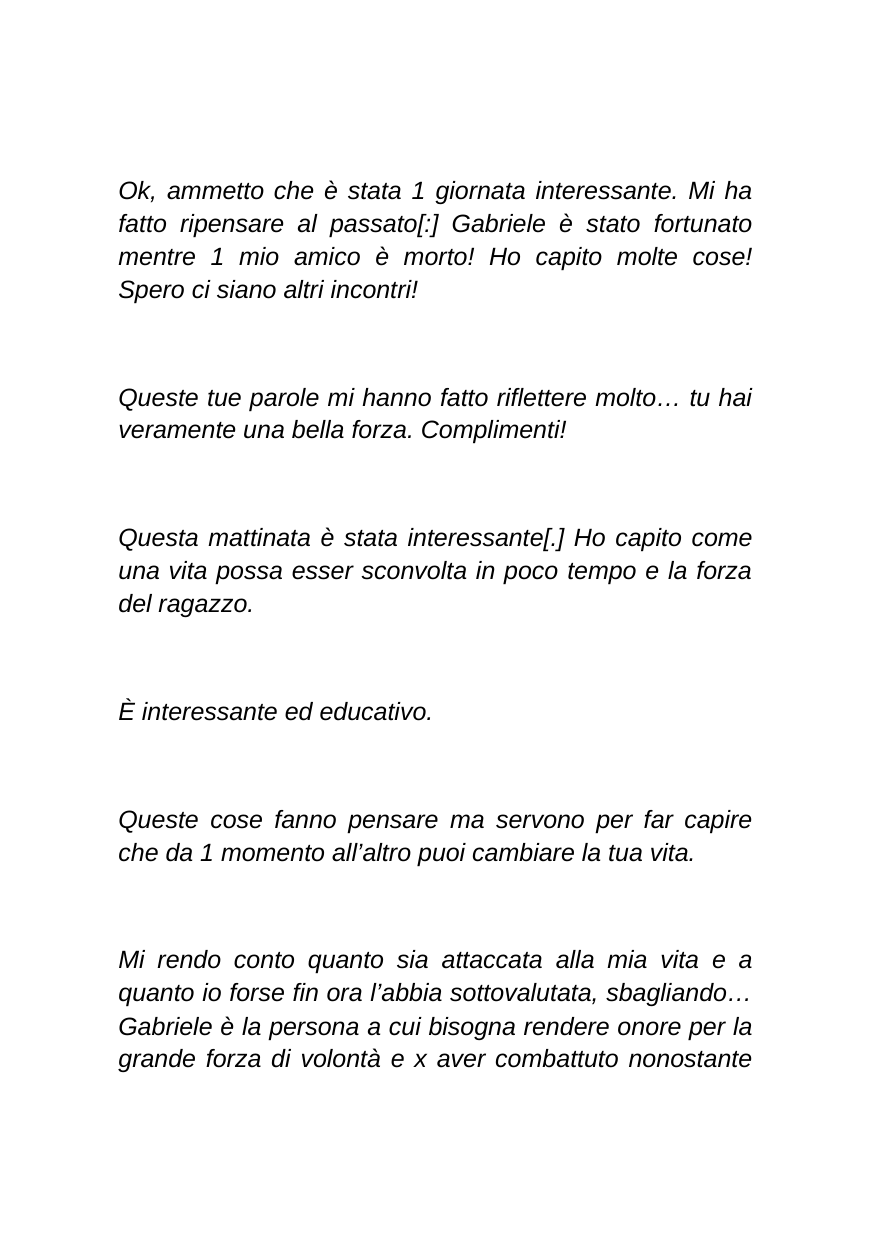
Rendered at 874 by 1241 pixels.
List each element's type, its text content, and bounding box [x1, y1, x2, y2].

text È interessante ed educativo. [118, 697, 756, 726]
text Queste cose fanno pensare ma servono per far capire che da 1 momento all’altro puoi cambiare la tua vita. [118, 805, 756, 866]
text Mi rendo conto quanto sia attaccata alla mia vita e a quanto io forse fin ora l’abbia sottovalutata, sbagliando… Gabriele è la persona a cui bisogna rendere onore per la grande forza di volontà e x aver combattuto nonostante [118, 945, 756, 1073]
text Queste tue parole mi hanno fatto riflettere molto… tu hai veramente una bella forza. Complimenti! [118, 382, 756, 444]
text Questa mattinata è stata interessante[.] Ho capito come una vita possa esser sconvolta in poco tempo e la forza del ragazzo. [118, 523, 756, 618]
text Ok, ammetto che è stata 1 giornata interessante. Mi ha fatto ripensare al passato[:] Gabriele è stato fortunato mentre 1 mio amico è morto! Ho capito molte cose! Spero ci siano altri incontri! [118, 176, 756, 303]
